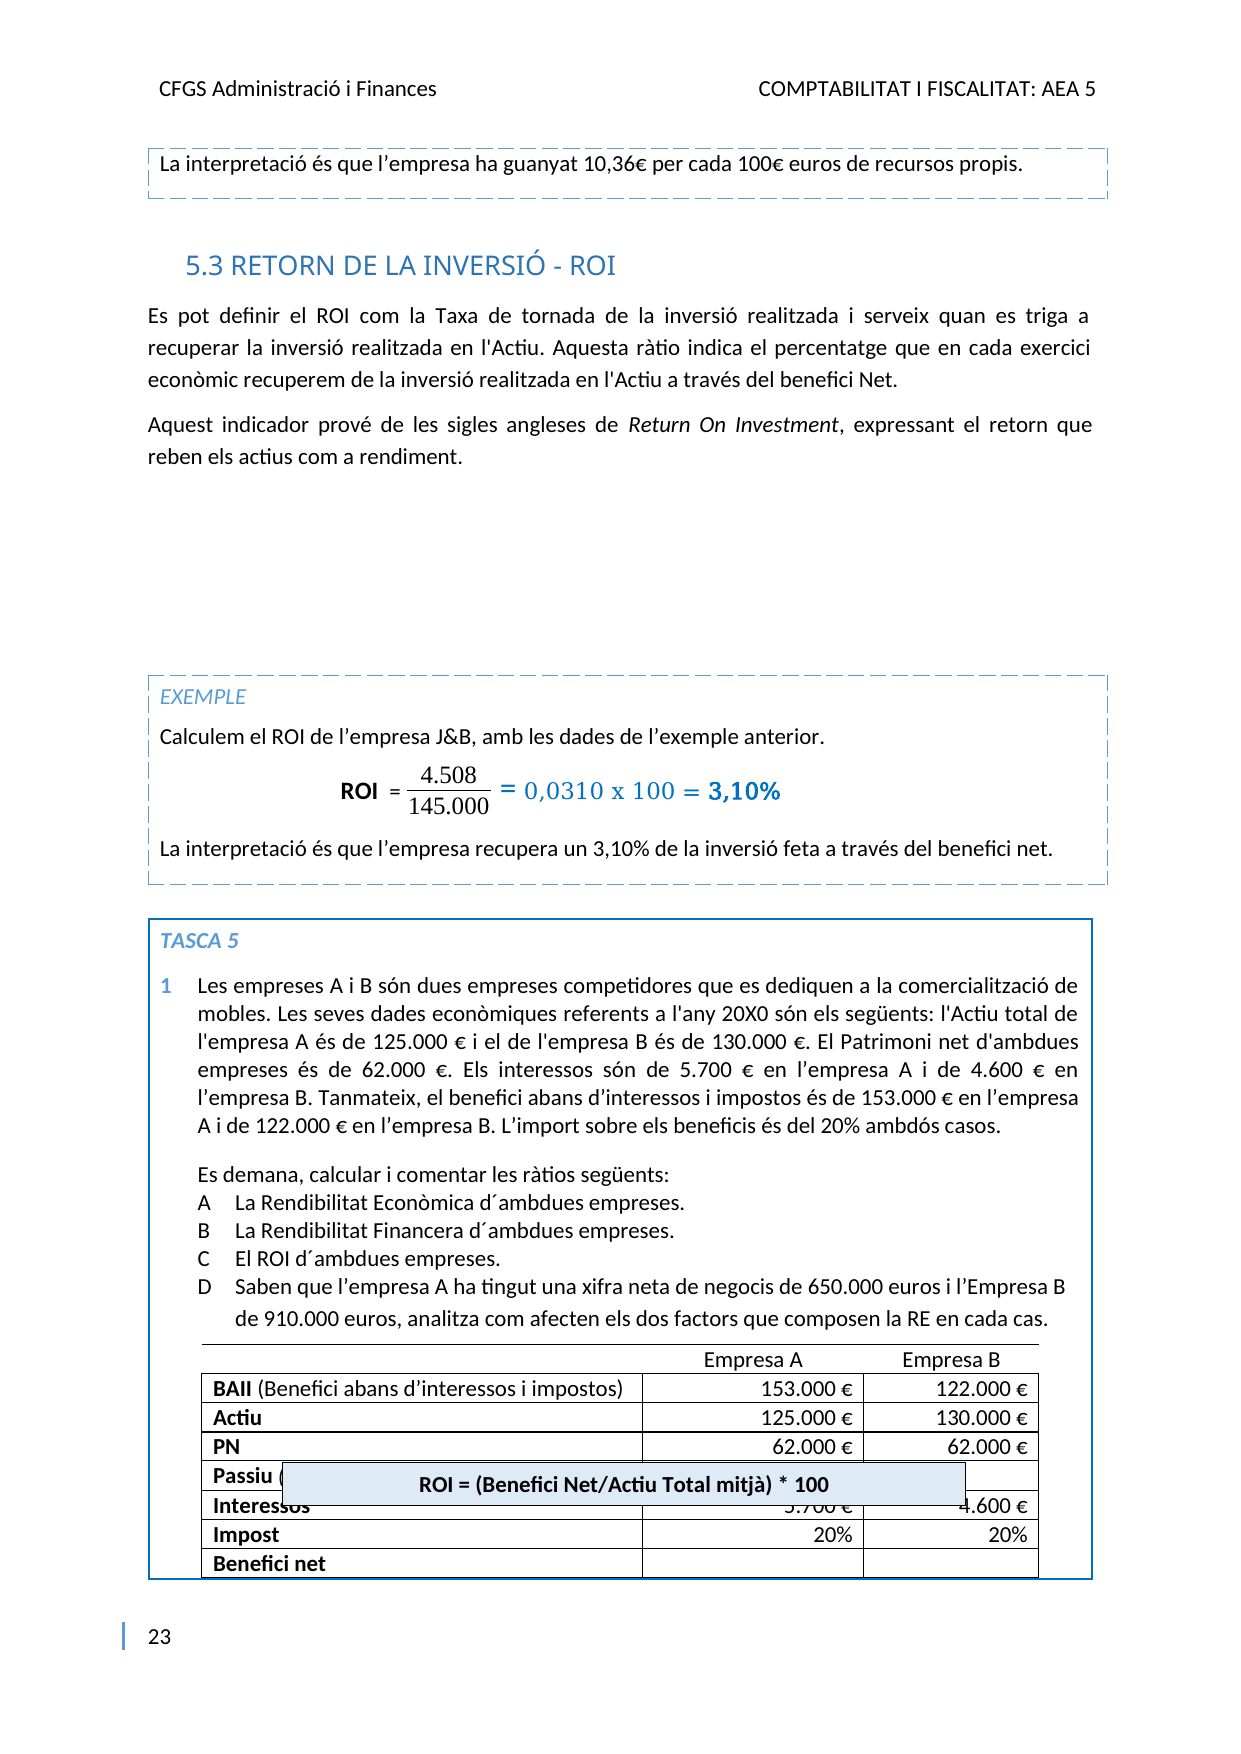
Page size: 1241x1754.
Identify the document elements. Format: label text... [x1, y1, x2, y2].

table_cell 125.000 € [643, 1403, 863, 1431]
table_cell 4.600 € [864, 1491, 1038, 1519]
table_cell 5.700 € [643, 1506, 863, 1519]
table_header [202, 1345, 642, 1373]
text Aquest indicador prové de les sigles angleses de Return On Investment, expressant el retorn que reben els actius com a rendiment. [148, 410, 1093, 470]
table_cell Impost [202, 1520, 642, 1548]
subtitle RETORN DE LA INVERSIÓ - ROI [185, 246, 1093, 283]
table_header EXEMPLE Determinarem la rendibilitat econòmica i financera de l’empresa J&B, que ha obtingut un BAII-benefici abans d’interessos i impostos de 10.500 € . Compta amb un Actiu de 145.000 €, un 30% dels quals han estat finançats amb capitals propis i la resta, amb capital aliè, al 4% d’interès anual. El tipus impositiu d’aquesta empresa és d’un 30%. Calculem primer les dades que necessitarem per aplicar les fórmules: Recursos Propis (PN)= 145.000 * 30% = 43.500 € Recursos aliens (Passiu) = 145.000 * 70% = 101.500 € Interessos = 101.500 * 4% = 4.060 € Per obtenir la resta de dades, podem seguir l’estructura de la P i G: Rendibilitat econòmica ( o ROA) = = 0,0724 x 100 = 7,24% La interpretació és que de cada 100 € invertits en actius, l'empresa obté 7,24 € de benefici abans d'interessos i impostos. Rendibilitat financera ( o ROE) = = 0,1036 x 100 = 10,36% La interpretació és que l’empresa ha guanyat 10,36€ per cada 100€ euros de recursos propis. [148, 148, 1107, 198]
table_cell PN [202, 1433, 642, 1460]
table_cell 130.000 € [864, 1403, 1038, 1431]
table_header Empresa B [864, 1345, 1039, 1373]
table_cell Actiu [202, 1403, 642, 1431]
table_cell Interessos [202, 1491, 642, 1519]
table_cell [864, 1549, 1038, 1577]
table_cell 20% [643, 1520, 863, 1548]
text ROI = (Benefici Net/Actiu Total mitjà) * 100 [298, 1470, 950, 1498]
table_cell 20% [864, 1520, 1038, 1548]
table_cell Passiu (actiu – PN) [202, 1461, 642, 1490]
table_cell [864, 1461, 1038, 1490]
table_header EXEMPLE Calculem el ROI de l’empresa J&B, amb les dades de l’exemple anterior. ROI = = 0,0310 x 100 = 3,10% La interpretació és que l’empresa recupera un 3,10% de la inversió feta a través del benefici net. [148, 675, 1107, 884]
text Es pot definir el ROI com la Taxa de tornada de la inversió realitzada i serveix quan es triga a recuperar la inversió realitzada en l'Actiu. Aquesta ràtio indica el percentatge que en cada exercici econòmic recuperem de la inversió realitzada en l'Actiu a través del benefici Net. [148, 301, 1093, 393]
table_header Empresa A [643, 1345, 864, 1373]
table_cell Benefici net [202, 1549, 642, 1577]
table_cell BAII (Benefici abans d’interessos i impostos) [202, 1374, 642, 1402]
table_header TASCA 5 Les empreses A i B són dues empreses competidores que es dediquen a la comercialització de mobles. Les seves dades econòmiques referents a l'any 20X0 són els següents: l'Actiu total de l'empresa A és de 125.000 € i el de l'empresa B és de 130.000 €. El Patrimoni net d'ambdues empreses és de 62.000 €. Els interessos són de 5.700 € en l’empresa A i de 4.600 € en l’empresa B. Tanmateix, el benefici abans d’interessos i impostos és de 153.000 € en l’empresa A i de 122.000 € en l’empresa B. L’import sobre els beneficis és del 20% ambdós casos. Es demana, calcular i comentar les ràtios següents: La Rendibilitat Econòmica d´ambdues empreses. La Rendibilitat Financera d´ambdues empreses. El ROI d´ambdues empreses. Saben que l’empresa A ha tingut una xifra neta de negocis de 650.000 euros i l’Empresa B de 910.000 euros, analitza com afecten els dos factors que composen la RE en cada cas. L´empresa “Cruz Crespo S.A.” ha obtingut un benefici abans d´interessos i impostos de 10.500.000 d´euros i té un Actiu de 145.000.000, un 30% del qual ha estat finançat amb capital propi i la resta amb capital aliè, al 4% d´interès anual. El tipus impositiu és d´un 25%. Es demana, calcular i comentar les ràtios següents: Rendibilitat econòmica. Rendibilitat financera. El ROI [150, 920, 1091, 1578]
table_cell 62.000 € [864, 1433, 1038, 1460]
table_cell 153.000 € [643, 1374, 863, 1402]
table_cell [643, 1549, 863, 1577]
table_cell 62.000 € [643, 1433, 863, 1460]
table_cell 122.000 € [864, 1374, 1038, 1402]
